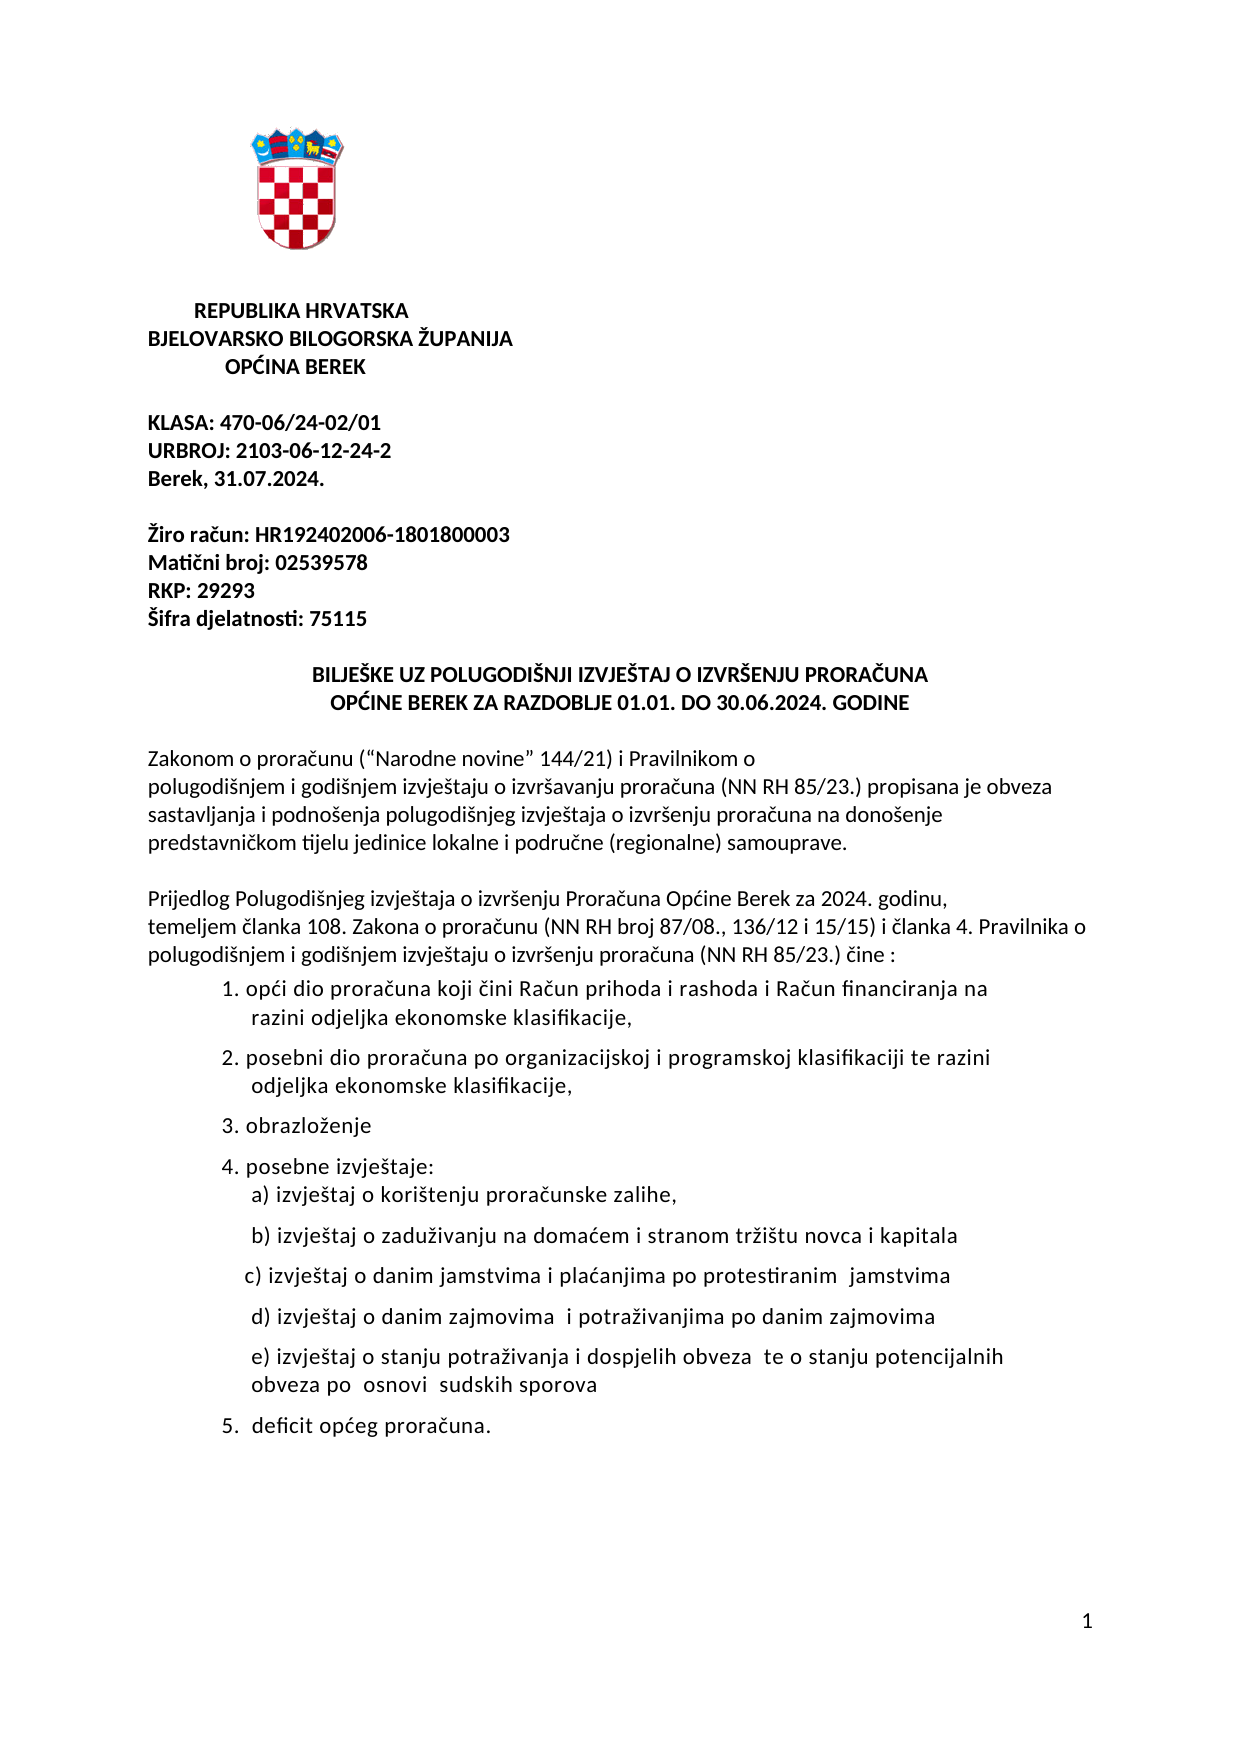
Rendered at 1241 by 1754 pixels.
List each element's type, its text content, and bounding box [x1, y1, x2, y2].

text 1. opći dio proračuna koji čini Račun prihoda i rashoda i Račun financiranja na razini odjeljka ekonomske klasifikacije, [221, 974, 1013, 1031]
text 3. obrazloženje [221, 1112, 1013, 1140]
text c) izvještaj o danim jamstvima i plaćanjima po protestiranim jamstvima [221, 1261, 1013, 1289]
text URBROJ: 2103-06-12-24-2 [148, 436, 1093, 464]
text e) izvještaj o stanju potraživanja i dospjelih obveza te o stanju potencijalnih obveza po osnovi sudskih sporova [221, 1342, 1013, 1398]
text Žiro račun: HR192402006-1801800003 [148, 520, 1093, 548]
text Matični broj: 02539578 [148, 548, 1093, 576]
text KLASA: 470-06/24-02/01 [148, 408, 1093, 436]
text temeljem članka 108. Zakona o proračunu (NN RH broj 87/08., 136/12 i 15/15) i članka 4. Pravilnika o polugodišnjem i godišnjem izvještaju o izvršenju proračuna (NN RH 85/23.) čine : [148, 912, 1093, 968]
text polugodišnjem i godišnjem izvještaju o izvršavanju proračuna (NN RH 85/23.) propisana je obveza sastavljanja i podnošenja polugodišnjeg izvještaja o izvršenju proračuna na donošenje predstavničkom tijelu jedinice lokalne i područne (regionalne) samouprave. [148, 772, 1093, 856]
text BJELOVARSKO BILOGORSKA ŽUPANIJA [148, 324, 1093, 352]
text Berek, 31.07.2024. [148, 464, 1093, 492]
text 4. posebne izvještaje: a) izvještaj o korištenju proračunske zalihe, [221, 1152, 1013, 1208]
text Zakonom o proračunu (“Narodne novine” 144/21) i Pravilnikom o [148, 744, 1093, 772]
text RKP: 29293 [148, 576, 1093, 604]
text OPĆINE BEREK ZA RAZDOBLJE 01.01. DO 30.06.2024. GODINE [148, 688, 1093, 716]
text BILJEŠKE UZ POLUGODIŠNJI IZVJEŠTAJ O IZVRŠENJU PRORAČUNA [148, 660, 1093, 688]
text Šifra djelatnosti: 75115 [148, 604, 1093, 632]
text Prijedlog Polugodišnjeg izvještaja o izvršenju Proračuna Općine Berek za 2024. godinu, [148, 884, 1093, 912]
text 2. posebni dio proračuna po organizacijskoj i programskoj klasifikaciji te razini odjeljka ekonomske klasifikacije, [221, 1043, 1013, 1099]
text d) izvještaj o danim zajmovima i potraživanjima po danim zajmovima [221, 1302, 1013, 1330]
text REPUBLIKA HRVATSKA [148, 296, 1093, 324]
text OPĆINA BEREK [148, 352, 1093, 380]
text 5. deficit općeg proračuna. [221, 1411, 1013, 1439]
text b) izvještaj o zaduživanju na domaćem i stranom tržištu novca i kapitala [221, 1221, 1013, 1249]
